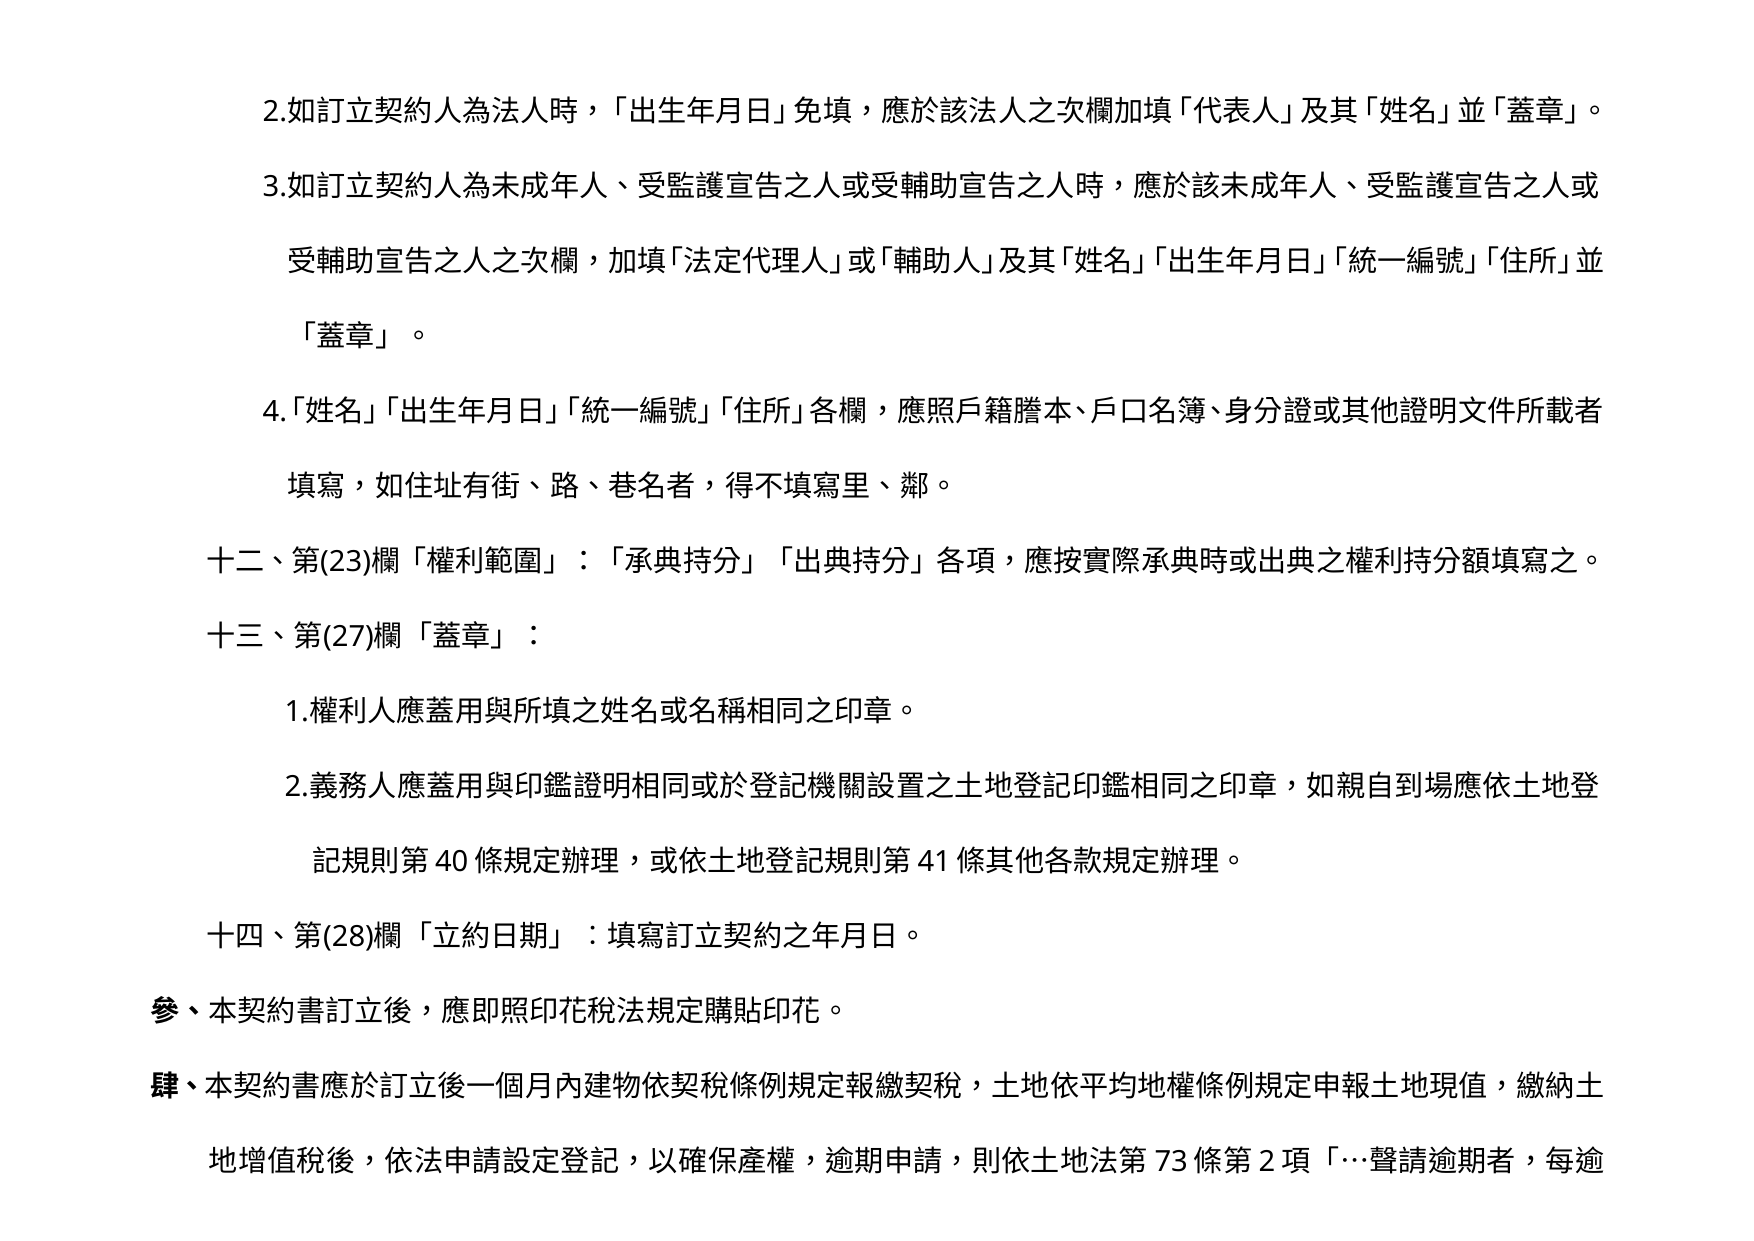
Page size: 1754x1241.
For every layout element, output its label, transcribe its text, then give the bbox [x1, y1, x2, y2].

text 4.「姓名」「出生年月日」「統一編號」「住所」各欄，應照戶籍謄本、戶口名簿、身分證或其他證明文件所載者填寫，如住址有街、路、巷名者，得不填寫里、鄰。 [262, 371, 1604, 521]
text 2.如訂立契約人為法人時，「出生年月日」免填，應於該法人之次欄加填「代表人」及其「姓名」並「蓋章」。 [262, 71, 1604, 146]
text 參、本契約書訂立後，應即照印花稅法規定購貼印花。 [150, 971, 1604, 1046]
text 2.義務人應蓋用與印鑑證明相同或於登記機關設置之土地登記印鑑相同之印章，如親自到場應依土地登記規則第40條規定辦理，或依土地登記規則第41條其他各款規定辦理。 [284, 746, 1604, 896]
text 十二、第(23)欄「權利範圍」：「承典持分」「出典持分」各項，應按實際承典時或出典之權利持分額填寫之。 [206, 521, 1604, 596]
text 3.如訂立契約人為未成年人、受監護宣告之人或受輔助宣告之人時，應於該未成年人、受監護宣告之人或受輔助宣告之人之次欄，加填「法定代理人」或「輔助人」及其「姓名」「出生年月日」「統一編號」「住所」並「蓋章」。 [262, 146, 1604, 371]
text 十三、第(27)欄「蓋章」： [206, 596, 1604, 671]
text 十四、第(28)欄「立約日期」︰填寫訂立契約之年月日。 [206, 896, 1604, 971]
text 肆、本契約書應於訂立後一個月內建物依契稅條例規定報繳契稅，土地依平均地權條例規定申報土地現值，繳納土地增值稅後，依法申請設定登記，以確保產權，逾期申請，則依土地法第73條第2項「…聲請逾期者，每逾 [150, 1046, 1604, 1196]
text 1.權利人應蓋用與所填之姓名或名稱相同之印章。 [284, 671, 1604, 746]
